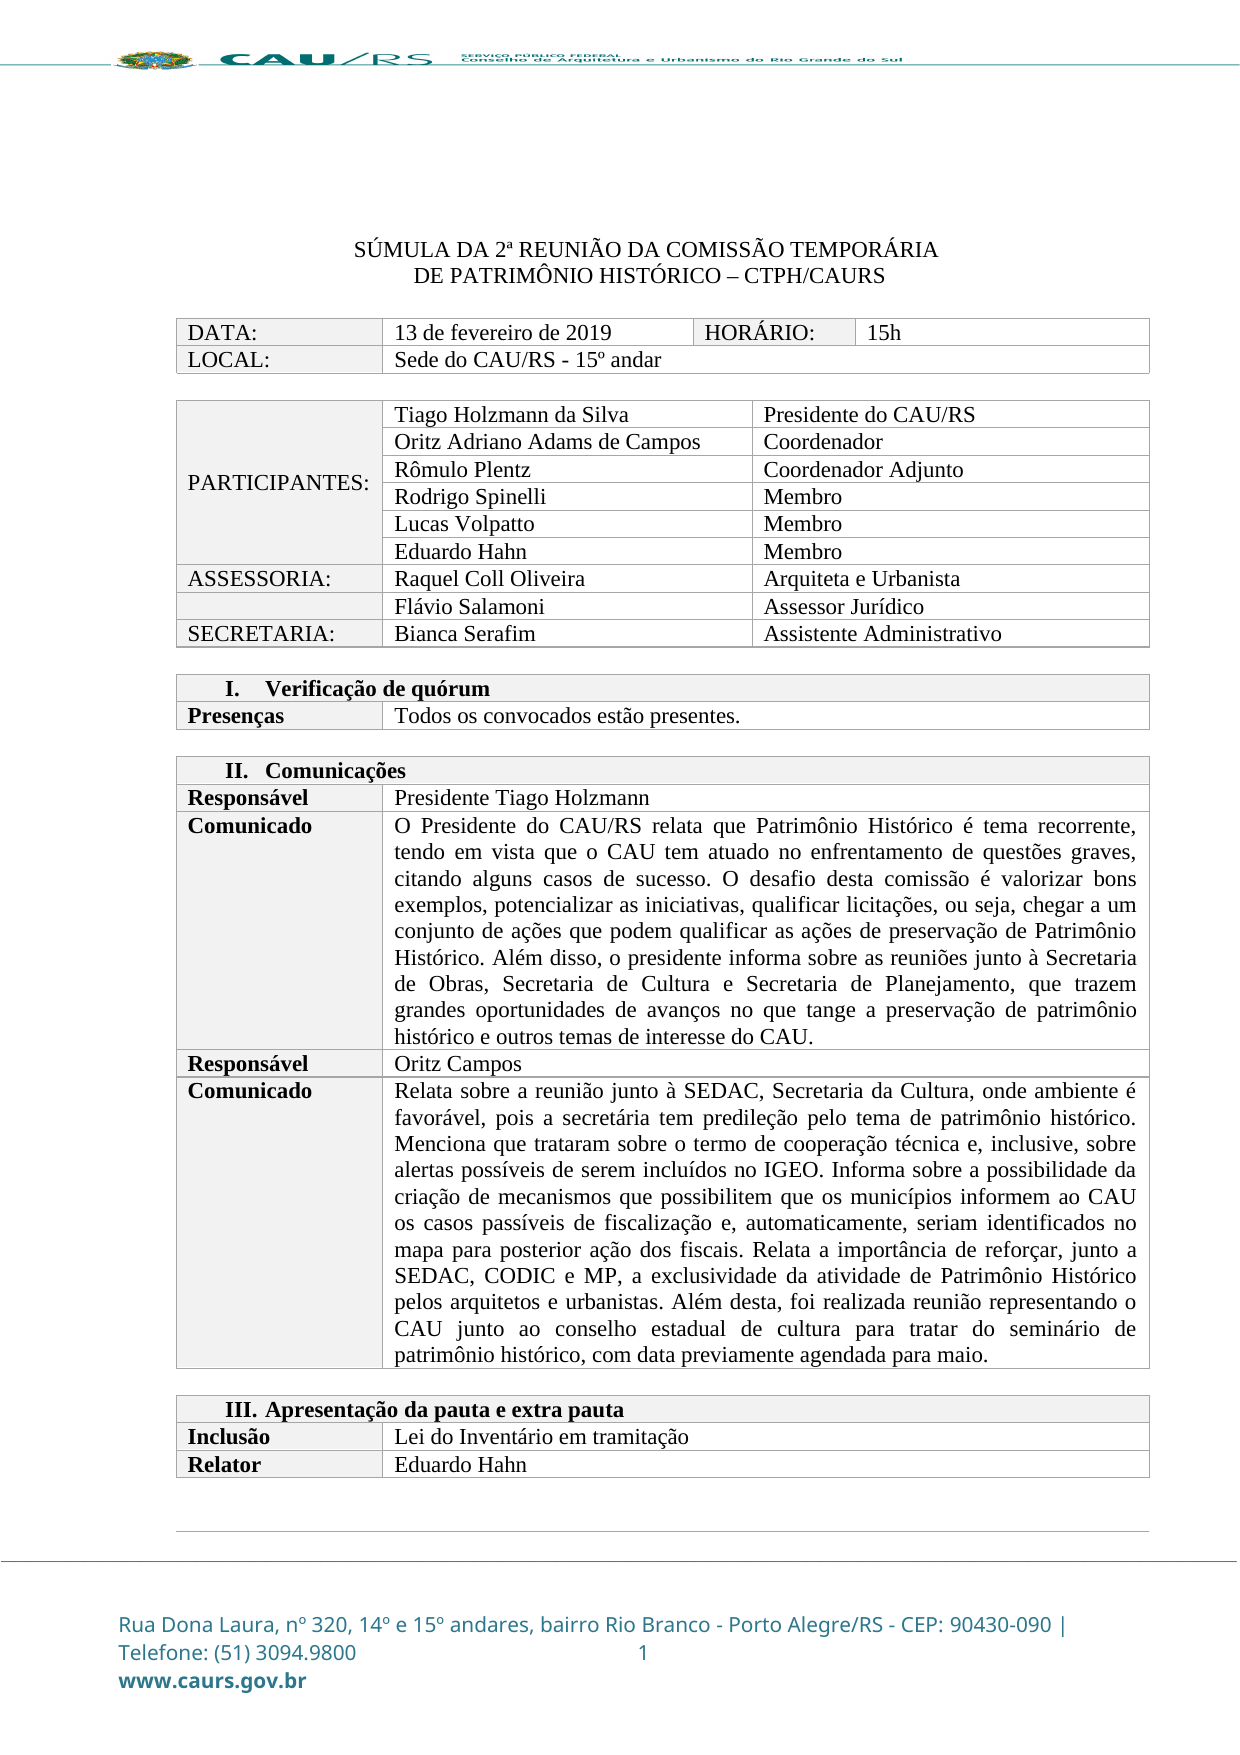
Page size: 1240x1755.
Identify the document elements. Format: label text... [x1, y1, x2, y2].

table_cell [383, 730, 1149, 756]
table_cell Relator [177, 1451, 382, 1477]
table_cell Comunicado [177, 812, 382, 1049]
table_header 15h [856, 319, 1149, 345]
table_cell O Presidente do CAU/RS relata que Patrimônio Histórico é tema recorrente, tendo em vista que o CAU tem atuado no enfrentamento de questões graves, citando alguns casos de sucesso. O desafio desta comissão é valorizar bons exemplos, potencializar as iniciativas, qualificar licitações, ou seja, chegar a um conjunto de ações que podem qualificar as ações de preservação de Patrimônio Histórico. Além disso, o presidente informa sobre as reuniões junto à Secretaria de Obras, Secretaria de Cultura e Secretaria de Planejamento, que trazem grandes oportunidades de avanços no que tange a preservação de patrimônio histórico e outros temas de interesse do CAU. [383, 812, 1149, 1049]
table_cell Apresentação da pauta e extra pauta [177, 1396, 1149, 1422]
table_cell [176, 730, 383, 756]
table_cell Relata sobre a reunião junto à SEDAC, Secretaria da Cultura, onde ambiente é favorável, pois a secretária tem predileção pelo tema de patrimônio histórico. Menciona que trataram sobre o termo de cooperação técnica e, inclusive, sobre alertas possíveis de serem incluídos no IGEO. Informa sobre a possibilidade da criação de mecanismos que possibilitem que os municípios informem ao CAU os casos passíveis de fiscalização e, automaticamente, seriam identificados no mapa para posterior ação dos fiscais. Relata a importância de reforçar, junto a SEDAC, CODIC e MP, a exclusividade da atividade de Patrimônio Histórico pelos arquitetos e urbanistas. Além desta, foi realizada reunião representando o CAU junto ao conselho estadual de cultura para tratar do seminário de patrimônio histórico, com data previamente agendada para maio. [383, 1078, 1149, 1367]
table_cell Flávio Salamoni [383, 593, 752, 619]
table_header HORÁRIO: [694, 319, 855, 345]
table_cell Rômulo Plentz [383, 456, 752, 482]
table_cell Coordenador [753, 428, 1149, 455]
table_cell Bianca Serafim [383, 620, 752, 646]
table_cell Membro [753, 511, 1149, 537]
table_cell Assistente Administrativo [753, 620, 1149, 646]
table_cell [176, 1478, 383, 1531]
table_cell Inclusão [177, 1423, 382, 1449]
table_cell Lei do Inventário em tramitação [383, 1423, 1149, 1449]
table_cell [383, 1478, 1149, 1531]
table_cell Membro [753, 538, 1149, 564]
table_cell Presenças [177, 702, 382, 729]
table_cell Responsável [177, 785, 382, 811]
table_cell Verificação de quórum [177, 675, 1149, 701]
table_cell Presidente do CAU/RS [753, 401, 1149, 427]
table_header DATA: [177, 319, 382, 345]
table_cell Membro [753, 483, 1149, 509]
text DE PATRIMÔNIO HISTÓRICO – CTPH/CAURS [177, 263, 1121, 289]
table_cell Todos os convocados estão presentes. [383, 702, 1149, 729]
table_cell Comunicado [177, 1078, 382, 1367]
table_cell Oritz Campos [383, 1050, 1149, 1076]
table_cell LOCAL: [177, 346, 382, 372]
table_cell [177, 374, 1149, 400]
table_cell Coordenador Adjunto [753, 456, 1149, 482]
table_cell Lucas Volpatto [383, 511, 752, 537]
table_cell SECRETARIA: [177, 620, 382, 646]
table_cell Comunicações [177, 757, 1149, 783]
table_cell [177, 593, 382, 619]
table_cell Oritz Adriano Adams de Campos [383, 428, 752, 455]
table_header 13 de fevereiro de 2019 [383, 319, 693, 345]
table_cell Sede do CAU/RS - 15º andar [383, 346, 1149, 372]
table_cell Eduardo Hahn [383, 1451, 1149, 1477]
table_cell Responsável [177, 1050, 382, 1076]
table_cell Presidente Tiago Holzmann [383, 785, 1149, 811]
text SÚMULA DA 2ª REUNIÃO DA COMISSÃO TEMPORÁRIA [177, 236, 1121, 263]
table_cell Eduardo Hahn [383, 538, 752, 564]
table_cell PARTICIPANTES: [177, 401, 382, 564]
table_cell Assessor Jurídico [753, 593, 1149, 619]
table_cell Tiago Holzmann da Silva [383, 401, 752, 427]
table_cell Rodrigo Spinelli [383, 483, 752, 509]
table_cell [176, 1369, 383, 1395]
table_cell Arquiteta e Urbanista [753, 565, 1149, 592]
table_cell ASSESSORIA: [177, 565, 382, 592]
table_cell [176, 648, 1149, 674]
table_cell Raquel Coll Oliveira [383, 565, 752, 592]
table_cell [383, 1369, 1149, 1395]
